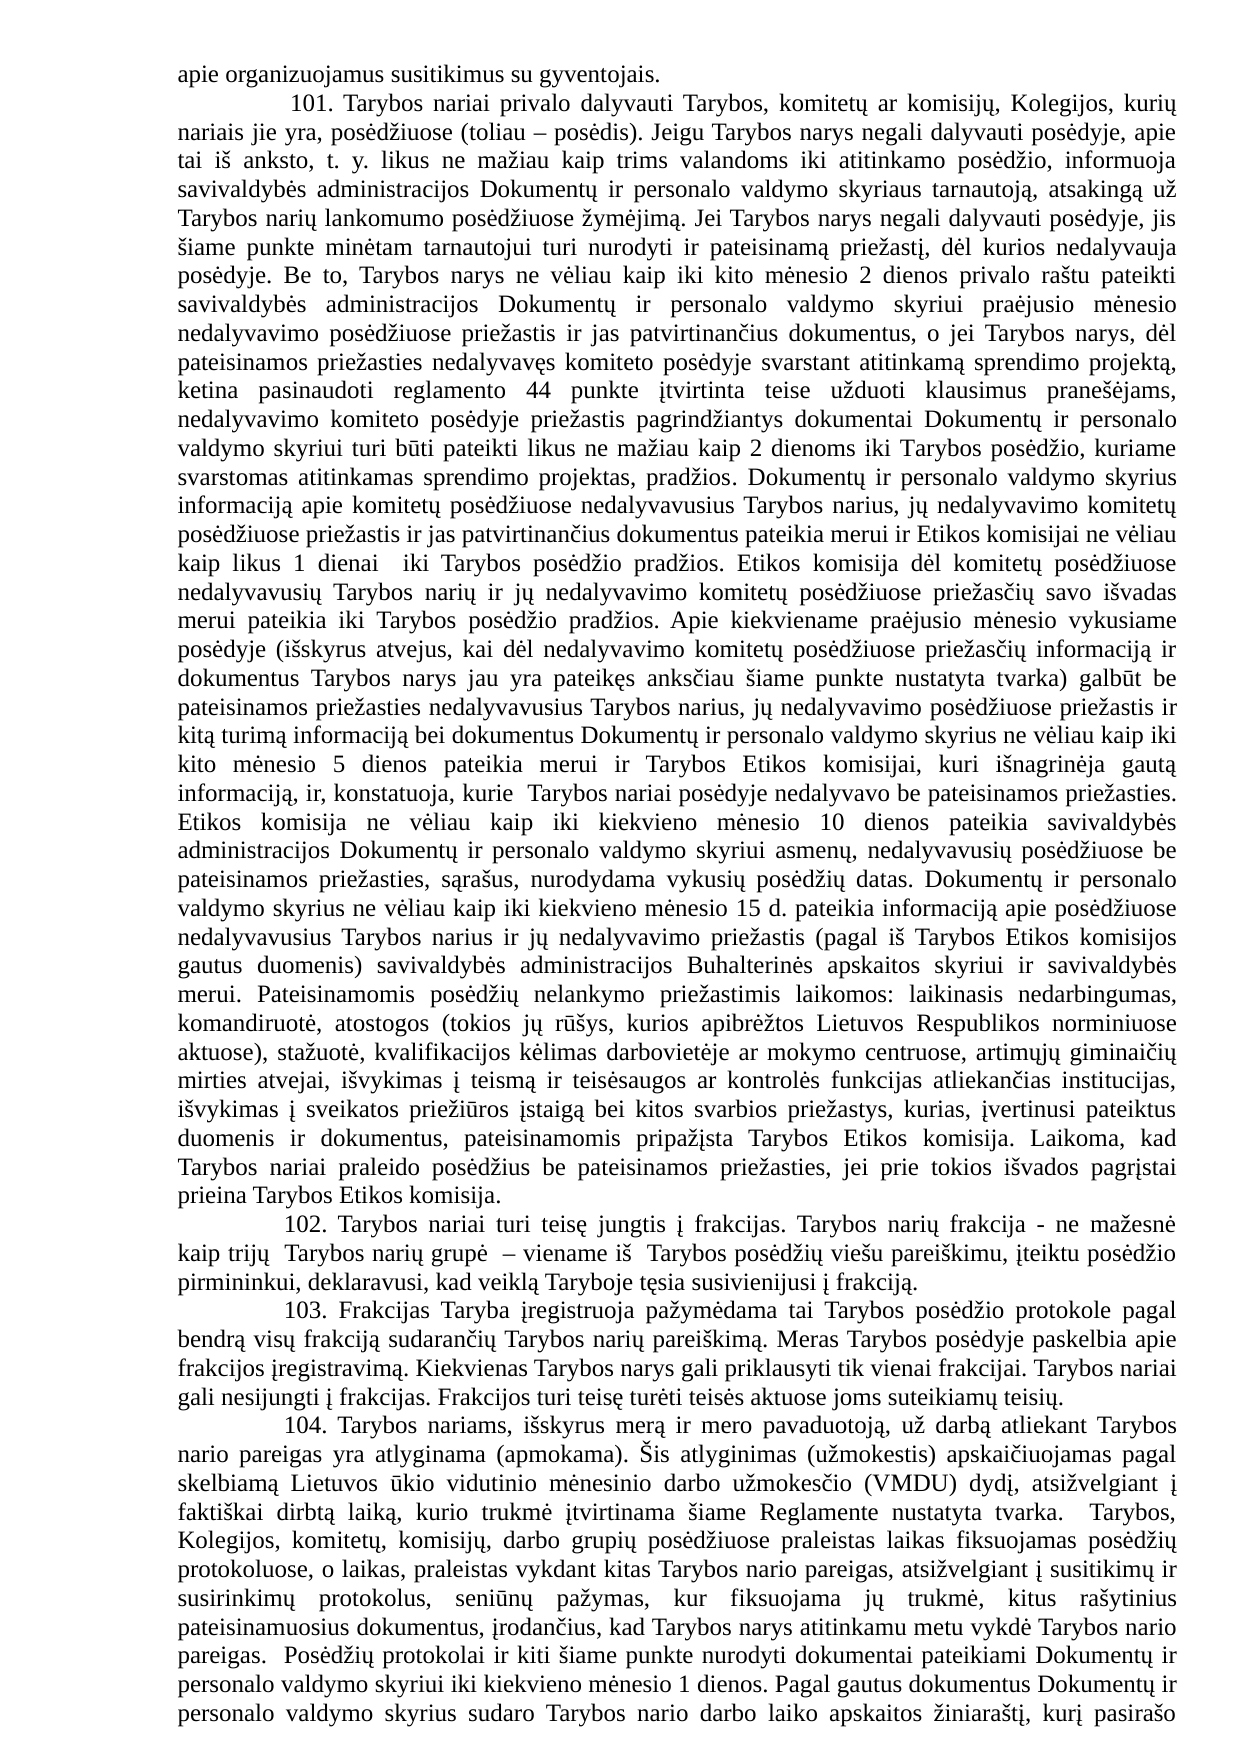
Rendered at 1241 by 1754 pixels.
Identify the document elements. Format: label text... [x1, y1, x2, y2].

text 104. Tarybos nariams, išskyrus merą ir mero pavaduotoją, už darbą atliekant Tarybos nario pareigas yra atlyginama (apmokama). Šis atlyginimas (užmokestis) apskaičiuojamas pagal skelbiamą Lietuvos ūkio vidutinio mėnesinio darbo užmokesčio (VMDU) dydį, atsižvelgiant į faktiškai dirbtą laiką, kurio trukmė įtvirtinama šiame Reglamente nustatyta tvarka. Tarybos, Kolegijos, komitetų, komisijų, darbo grupių posėdžiuose praleistas laikas fiksuojamas posėdžių protokoluose, o laikas, praleistas vykdant kitas Tarybos nario pareigas, atsižvelgiant į susitikimų ir susirinkimų protokolus, seniūnų pažymas, kur fiksuojama jų trukmė, kitus rašytinius pateisinamuosius dokumentus, įrodančius, kad Tarybos narys atitinkamu metu vykdė Tarybos nario pareigas. Posėdžių protokolai ir kiti šiame punkte nurodyti dokumentai pateikiami Dokumentų ir personalo valdymo skyriui iki kiekvieno mėnesio 1 dienos. Pagal gautus dokumentus Dokumentų ir personalo valdymo skyrius sudaro Tarybos nario darbo laiko apskaitos žiniaraštį, kurį pasirašo [177, 1410, 1178, 1727]
text 103. Frakcijas Taryba įregistruoja pažymėdama tai Tarybos posėdžio protokole pagal bendrą visų frakciją sudarančių Tarybos narių pareiškimą. Meras Tarybos posėdyje paskelbia apie frakcijos įregistravimą. Kiekvienas Tarybos narys gali priklausyti tik vienai frakcijai. Tarybos nariai gali nesijungti į frakcijas. Frakcijos turi teisę turėti teisės aktuose joms suteikiamų teisių. [177, 1295, 1178, 1410]
text apie organizuojamus susitikimus su gyventojais. [177, 59, 1178, 88]
text 101. Tarybos nariai privalo dalyvauti Tarybos, komitetų ar komisijų, Kolegijos, kurių nariais jie yra, posėdžiuose (toliau – posėdis). Jeigu Tarybos narys negali dalyvauti posėdyje, apie tai iš anksto, t. y. likus ne mažiau kaip trims valandoms iki atitinkamo posėdžio, informuoja savivaldybės administracijos Dokumentų ir personalo valdymo skyriaus tarnautoją, atsakingą už Tarybos narių lankomumo posėdžiuose žymėjimą. Jei Tarybos narys negali dalyvauti posėdyje, jis šiame punkte minėtam tarnautojui turi nurodyti ir pateisinamą priežastį, dėl kurios nedalyvauja posėdyje. Be to, Tarybos narys ne vėliau kaip iki kito mėnesio 2 dienos privalo raštu pateikti savivaldybės administracijos Dokumentų ir personalo valdymo skyriui praėjusio mėnesio nedalyvavimo posėdžiuose priežastis ir jas patvirtinančius dokumentus, o jei Tarybos narys, dėl pateisinamos priežasties nedalyvavęs komiteto posėdyje svarstant atitinkamą sprendimo projektą, ketina pasinaudoti reglamento 44 punkte įtvirtinta teise užduoti klausimus pranešėjams, nedalyvavimo komiteto posėdyje priežastis pagrindžiantys dokumentai Dokumentų ir personalo valdymo skyriui turi būti pateikti likus ne mažiau kaip 2 dienoms iki Tarybos posėdžio, kuriame svarstomas atitinkamas sprendimo projektas, pradžios. Dokumentų ir personalo valdymo skyrius informaciją apie komitetų posėdžiuose nedalyvavusius Tarybos narius, jų nedalyvavimo komitetų posėdžiuose priežastis ir jas patvirtinančius dokumentus pateikia merui ir Etikos komisijai ne vėliau kaip likus 1 dienai iki Tarybos posėdžio pradžios. Etikos komisija dėl komitetų posėdžiuose nedalyvavusių Tarybos narių ir jų nedalyvavimo komitetų posėdžiuose priežasčių savo išvadas merui pateikia iki Tarybos posėdžio pradžios. Apie kiekviename praėjusio mėnesio vykusiame posėdyje (išskyrus atvejus, kai dėl nedalyvavimo komitetų posėdžiuose priežasčių informaciją ir dokumentus Tarybos narys jau yra pateikęs anksčiau šiame punkte nustatyta tvarka) galbūt be pateisinamos priežasties nedalyvavusius Tarybos narius, jų nedalyvavimo posėdžiuose priežastis ir kitą turimą informaciją bei dokumentus Dokumentų ir personalo valdymo skyrius ne vėliau kaip iki kito mėnesio 5 dienos pateikia merui ir Tarybos Etikos komisijai, kuri išnagrinėja gautą informaciją, ir, konstatuoja, kurie Tarybos nariai posėdyje nedalyvavo be pateisinamos priežasties. Etikos komisija ne vėliau kaip iki kiekvieno mėnesio 10 dienos pateikia savivaldybės administracijos Dokumentų ir personalo valdymo skyriui asmenų, nedalyvavusių posėdžiuose be pateisinamos priežasties, sąrašus, nurodydama vykusių posėdžių datas. Dokumentų ir personalo valdymo skyrius ne vėliau kaip iki kiekvieno mėnesio 15 d. pateikia informaciją apie posėdžiuose nedalyvavusius Tarybos narius ir jų nedalyvavimo priežastis (pagal iš Tarybos Etikos komisijos gautus duomenis) savivaldybės administracijos Buhalterinės apskaitos skyriui ir savivaldybės merui. Pateisinamomis posėdžių nelankymo priežastimis laikomos: laikinasis nedarbingumas, komandiruotė, atostogos (tokios jų rūšys, kurios apibrėžtos Lietuvos Respublikos norminiuose aktuose), stažuotė, kvalifikacijos kėlimas darbovietėje ar mokymo centruose, artimųjų giminaičių mirties atvejai, išvykimas į teismą ir teisėsaugos ar kontrolės funkcijas atliekančias institucijas, išvykimas į sveikatos priežiūros įstaigą bei kitos svarbios priežastys, kurias, įvertinusi pateiktus duomenis ir dokumentus, pateisinamomis pripažįsta Tarybos Etikos komisija. Laikoma, kad Tarybos nariai praleido posėdžius be pateisinamos priežasties, jei prie tokios išvados pagrįstai prieina Tarybos Etikos komisija. [177, 88, 1178, 1209]
text 102. Tarybos nariai turi teisę jungtis į frakcijas. Tarybos narių frakcija - ne mažesnė kaip trijų Tarybos narių grupė – viename iš Tarybos posėdžių viešu pareiškimu, įteiktu posėdžio pirmininkui, deklaravusi, kad veiklą Taryboje tęsia susivienijusi į frakciją. [177, 1209, 1178, 1295]
